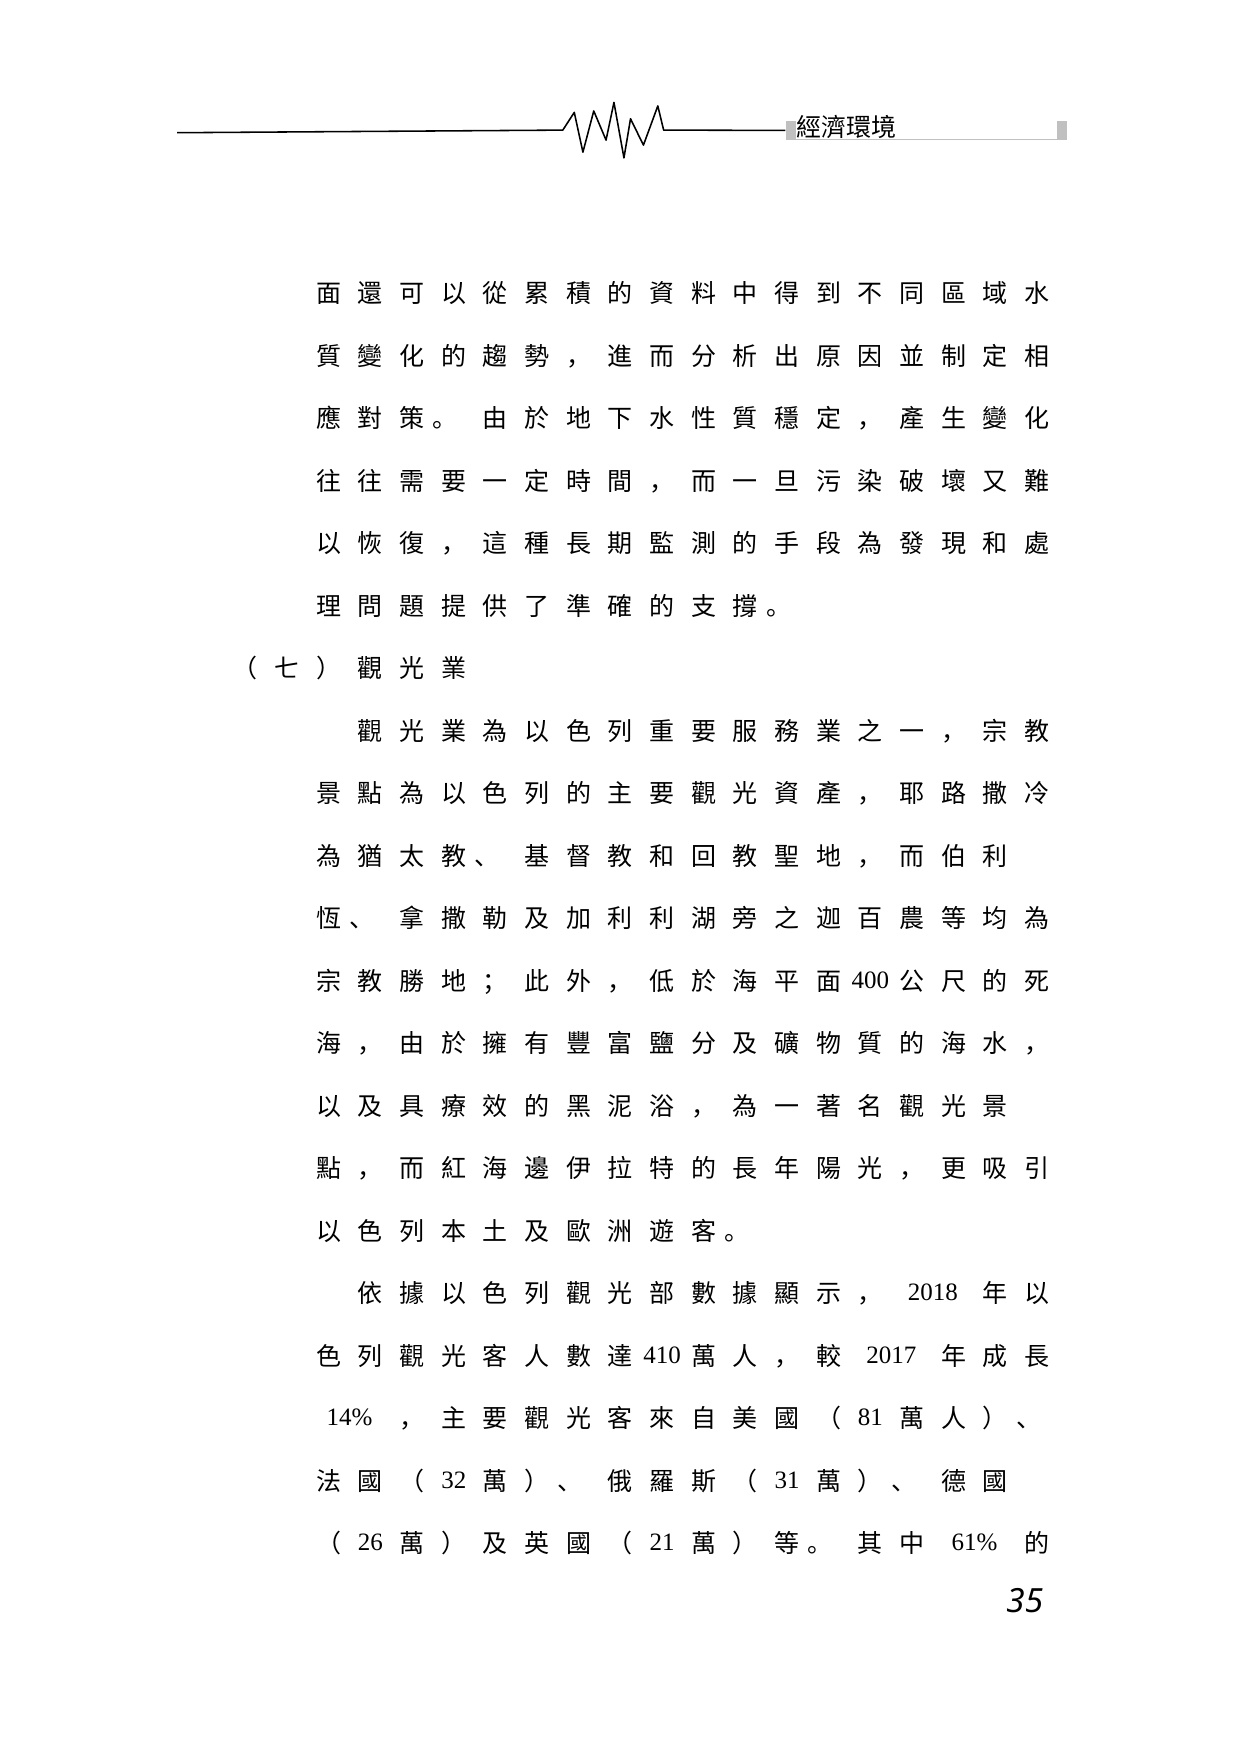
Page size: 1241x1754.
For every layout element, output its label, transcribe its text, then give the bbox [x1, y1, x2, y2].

text 觀光業為以色列重要服務業之一，宗教景點為以色列的主要觀光資產，耶路撒冷為猶太教、基督教和回教聖地，而伯利恆、拿撒勒及加利利湖旁之迦百農等均為宗教勝地；此外，低於海平面400公尺的死海，由於擁有豐富鹽分及礦物質的海水，以及具療效的黑泥浴，為一著名觀光景點，而紅海邊伊拉特的長年陽光，更吸引以色列本土及歐洲遊客。 [281, 688, 1058, 1250]
text 面還可以從累積的資料中得到不同區域水質變化的趨勢，進而分析出原因並制定相應對策。由於地下水性質穩定，產生變化往往需要一定時間，而一旦污染破壞又難以恢復，這種長期監測的手段為發現和處理問題提供了準確的支撐。 [281, 250, 1058, 625]
text （七）觀光業 [207, 625, 1058, 688]
text 依據以色列觀光部數據顯示，2018年以色列觀光客人數達410萬人，較2017年成長14%，主要觀光客來自美國（81萬人）、法國（32萬）、俄羅斯（31萬）、德國（26萬）及英國（21萬）等。其中61%的 [281, 1250, 1058, 1563]
